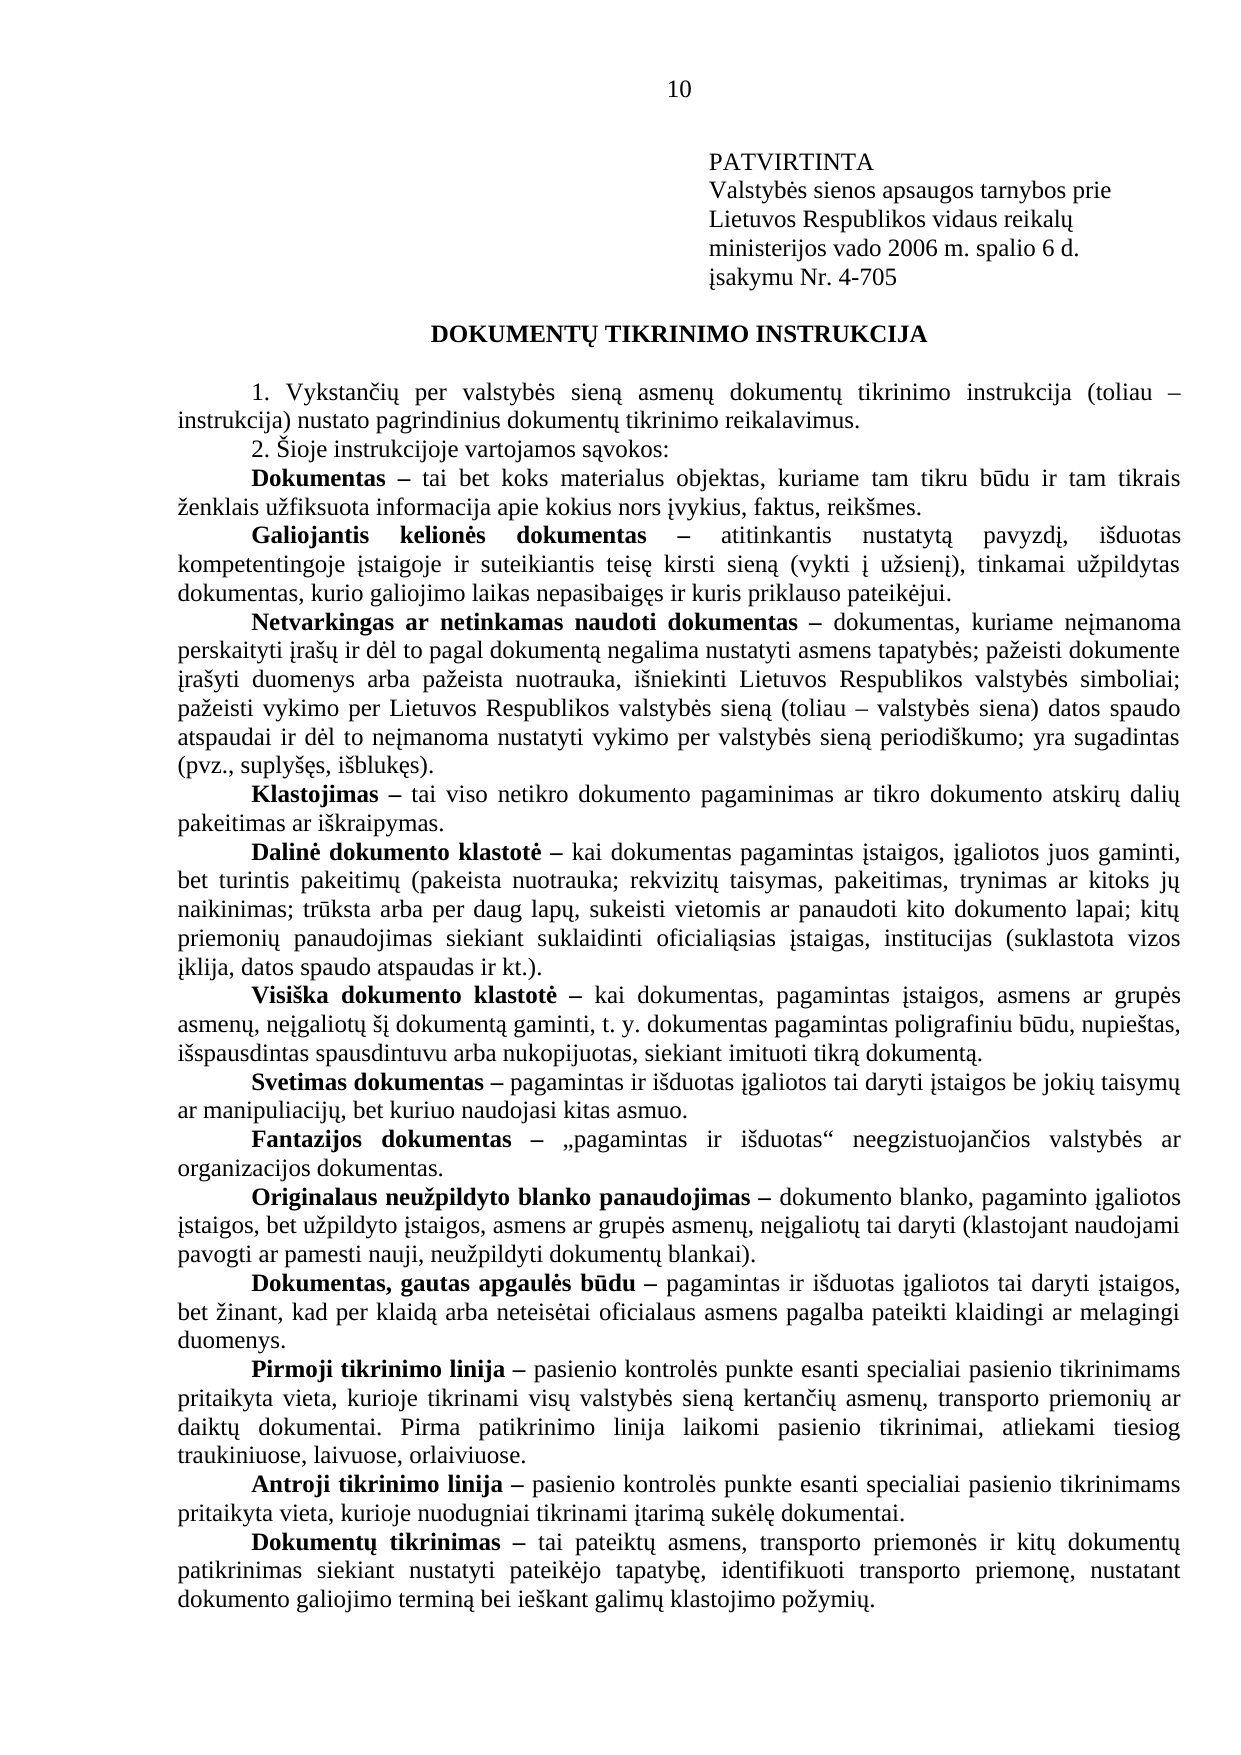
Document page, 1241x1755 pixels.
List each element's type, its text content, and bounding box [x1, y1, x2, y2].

text Dokumentas, gautas apgaulės būdu – pagamintas ir išduotas įgaliotos tai daryti įstaigos, bet žinant, kad per klaidą arba neteisėtai oficialaus asmens pagalba pateikti klaidingi ar melagingi duomenys. [177, 1268, 1181, 1354]
text įsakymu Nr. 4-705 [177, 262, 1181, 291]
text Klastojimas – tai viso netikro dokumento pagaminimas ar tikro dokumento atskirų dalių pakeitimas ar iškraipymas. [177, 779, 1181, 837]
text Netvarkingas ar netinkamas naudoti dokumentas – dokumentas, kuriame neįmanoma perskaityti įrašų ir dėl to pagal dokumentą negalima nustatyti asmens tapatybės; pažeisti dokumente įrašyti duomenys arba pažeista nuotrauka, išniekinti Lietuvos Respublikos valstybės simboliai; pažeisti vykimo per Lietuvos Respublikos valstybės sieną (toliau – valstybės siena) datos spaudo atspaudai ir dėl to neįmanoma nustatyti vykimo per valstybės sieną periodiškumo; yra sugadintas (pvz., suplyšęs, išblukęs). [177, 607, 1181, 779]
text Antroji tikrinimo linija – pasienio kontrolės punkte esanti specialiai pasienio tikrinimams pritaikyta vieta, kurioje nuodugniai tikrinami įtarimą sukėlę dokumentai. [177, 1469, 1181, 1527]
text Dokumentas – tai bet koks materialus objektas, kuriame tam tikru būdu ir tam tikrais ženklais užfiksuota informacija apie kokius nors įvykius, faktus, reikšmes. [177, 463, 1181, 521]
text Lietuvos Respublikos vidaus reikalų [177, 204, 1181, 233]
text 1. Vykstančių per valstybės sieną asmenų dokumentų tikrinimo instrukcija (toliau – instrukcija) nustato pagrindinius dokumentų tikrinimo reikalavimus. [177, 377, 1181, 434]
text Dokumentų tikrinimas – tai pateiktų asmens, transporto priemonės ir kitų dokumentų patikrinimas siekiant nustatyti pateikėjo tapatybę, identifikuoti transporto priemonę, nustatant dokumento galiojimo terminą bei ieškant galimų klastojimo požymių. [177, 1527, 1181, 1613]
text Dalinė dokumento klastotė – kai dokumentas pagamintas įstaigos, įgaliotos juos gaminti, bet turintis pakeitimų (pakeista nuotrauka; rekvizitų taisymas, pakeitimas, trynimas ar kitoks jų naikinimas; trūksta arba per daug lapų, sukeisti vietomis ar panaudoti kito dokumento lapai; kitų priemonių panaudojimas siekiant suklaidinti oficialiąsias įstaigas, institucijas (suklastota vizos įklija, datos spaudo atspaudas ir kt.). [177, 837, 1181, 981]
text Visiška dokumento klastotė – kai dokumentas, pagamintas įstaigos, asmens ar grupės asmenų, neįgaliotų šį dokumentą gaminti, t. y. dokumentas pagamintas poligrafiniu būdu, nupieštas, išspausdintas spausdintuvu arba nukopijuotas, siekiant imituoti tikrą dokumentą. [177, 981, 1181, 1067]
text PATVIRTINTA [177, 147, 1181, 176]
text Galiojantis kelionės dokumentas – atitinkantis nustatytą pavyzdį, išduotas kompetentingoje įstaigoje ir suteikiantis teisę kirsti sieną (vykti į užsienį), tinkamai užpildytas dokumentas, kurio galiojimo laikas nepasibaigęs ir kuris priklauso pateikėjui. [177, 521, 1181, 607]
text Originalaus neužpildyto blanko panaudojimas – dokumento blanko, pagaminto įgaliotos įstaigos, bet užpildyto įstaigos, asmens ar grupės asmenų, neįgaliotų tai daryti (klastojant naudojami pavogti ar pamesti nauji, neužpildyti dokumentų blankai). [177, 1182, 1181, 1268]
text Svetimas dokumentas – pagamintas ir išduotas įgaliotos tai daryti įstaigos be jokių taisymų ar manipuliacijų, bet kuriuo naudojasi kitas asmuo. [177, 1067, 1181, 1124]
text Fantazijos dokumentas – „pagamintas ir išduotas“ neegzistuojančios valstybės ar organizacijos dokumentas. [177, 1124, 1181, 1182]
text ministerijos vado 2006 m. spalio 6 d. [177, 233, 1181, 262]
text DOKUMENTŲ TIKRINIMO INSTRUKCIJA [177, 319, 1181, 348]
text Pirmoji tikrinimo linija – pasienio kontrolės punkte esanti specialiai pasienio tikrinimams pritaikyta vieta, kurioje tikrinami visų valstybės sieną kertančių asmenų, transporto priemonių ar daiktų dokumentai. Pirma patikrinimo linija laikomi pasienio tikrinimai, atliekami tiesiog traukiniuose, laivuose, orlaiviuose. [177, 1354, 1181, 1469]
text Valstybės sienos apsaugos tarnybos prie [177, 176, 1181, 204]
text 2. Šioje instrukcijoje vartojamos sąvokos: [177, 434, 1181, 463]
